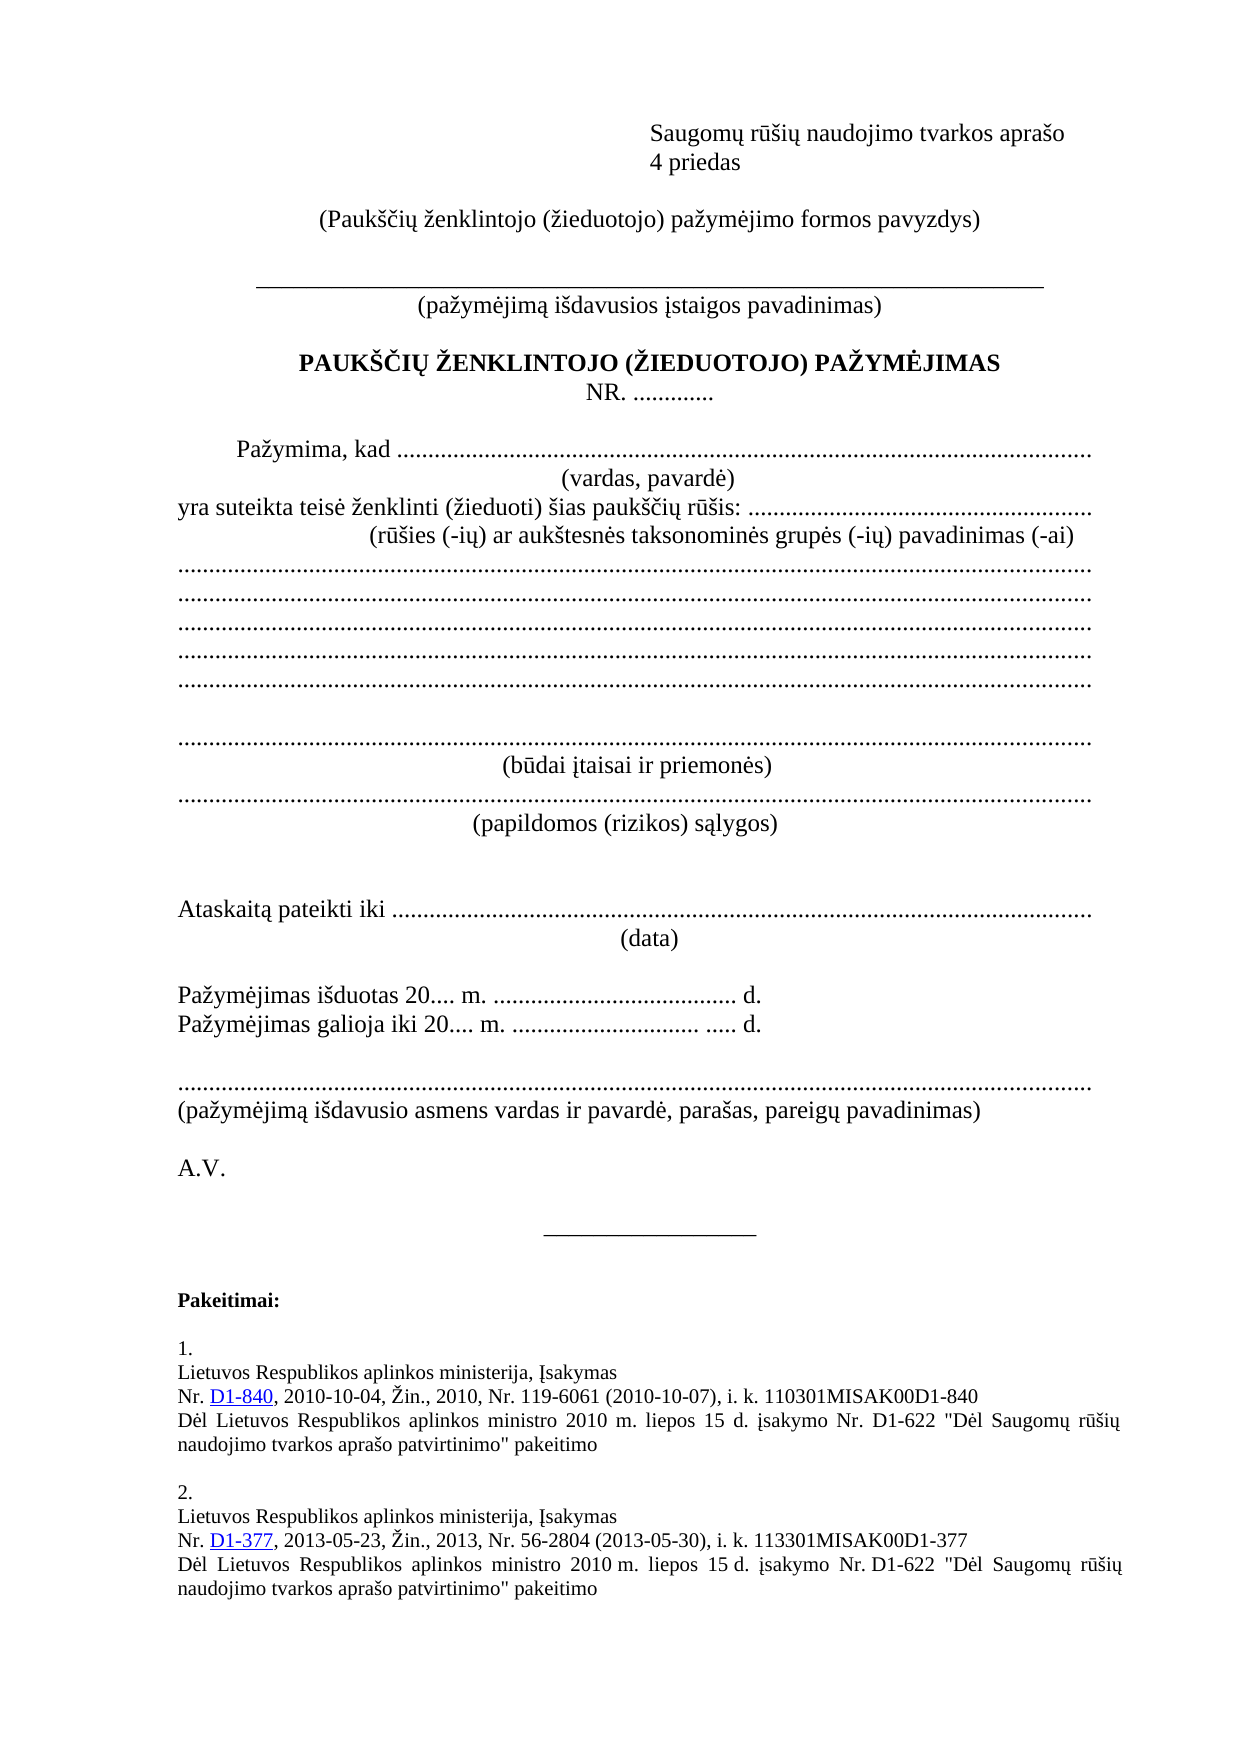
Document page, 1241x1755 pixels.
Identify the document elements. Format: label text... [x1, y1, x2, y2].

text (pažymėjimą išdavusios įstaigos pavadinimas) [177, 291, 1122, 319]
text Pažymima, kad [177, 434, 1122, 463]
text (papildomos (rizikos) sąlygos) [177, 808, 1122, 837]
text ... [177, 549, 1122, 578]
text Ataskaitą pateikti iki [177, 894, 1122, 923]
text ... [177, 607, 1122, 636]
text PAUKŠČIŲ ŽENKLINTOJO (ŽIEDUOTOJO) PAŽYMĖJIMAS [177, 348, 1122, 377]
text (data) [177, 923, 1122, 952]
text (rūšies (-ių) ar aukštesnės taksonominės grupės (-ių) pavadinimas (-ai) [177, 521, 1122, 549]
text NR. ............. [177, 377, 1122, 406]
text Pakeitimai: [177, 1287, 1122, 1312]
text ... [177, 1067, 1122, 1096]
text 4 priedas [649, 147, 1122, 176]
text Saugomų rūšių naudojimo tvarkos aprašo [649, 118, 1122, 147]
text (Paukščių ženklintojo (žieduotojo) pažymėjimo formos pavyzdys) [177, 204, 1122, 233]
text Dėl Lietuvos Respublikos aplinkos ministro 2010 m. liepos 15 d. įsakymo Nr. D1-622 "Dėl Saugomų rūšių naudojimo tvarkos aprašo patvirtinimo" pakeitimo [177, 1408, 1122, 1456]
text _________________ [177, 1211, 1122, 1239]
text (vardas, pavardė) [177, 463, 1122, 492]
text ... [177, 636, 1122, 664]
text 2. [177, 1480, 1122, 1504]
text Dėl Lietuvos Respublikos aplinkos ministro 2010 m. liepos 15 d. įsakymo Nr. D1-622 "Dėl Saugomų rūšių naudojimo tvarkos aprašo patvirtinimo" pakeitimo [177, 1552, 1122, 1600]
text ... [177, 664, 1122, 693]
text yra suteikta teisė ženklinti (žieduoti) šias paukščių rūšis: [177, 492, 1122, 521]
text Pažymėjimas išduotas 20.... m. ....................................... d. [177, 981, 1122, 1009]
text Nr. D1-840, 2010-10-04, Žin., 2010, Nr. 119-6061 (2010-10-07), i. k. 110301MISAK00D1-840 [177, 1384, 1122, 1408]
text _______________________________________________________________ [177, 262, 1122, 291]
text Nr. D1-377, 2013-05-23, Žin., 2013, Nr. 56-2804 (2013-05-30), i. k. 113301MISAK00D1-377 [177, 1528, 1122, 1552]
text Lietuvos Respublikos aplinkos ministerija, Įsakymas [177, 1504, 1122, 1528]
text A.V. [177, 1153, 1122, 1182]
text ... [177, 779, 1122, 808]
text ... [177, 578, 1122, 607]
text 1. [177, 1336, 1122, 1360]
text Lietuvos Respublikos aplinkos ministerija, Įsakymas [177, 1360, 1122, 1384]
text (pažymėjimą išdavusio asmens vardas ir pavardė, parašas, pareigų pavadinimas) [177, 1096, 1122, 1124]
text (būdai įtaisai ir priemonės) [177, 751, 1122, 779]
text ... [177, 722, 1122, 751]
text Pažymėjimas galioja iki 20.... m. .............................. ..... d. [177, 1009, 1122, 1038]
